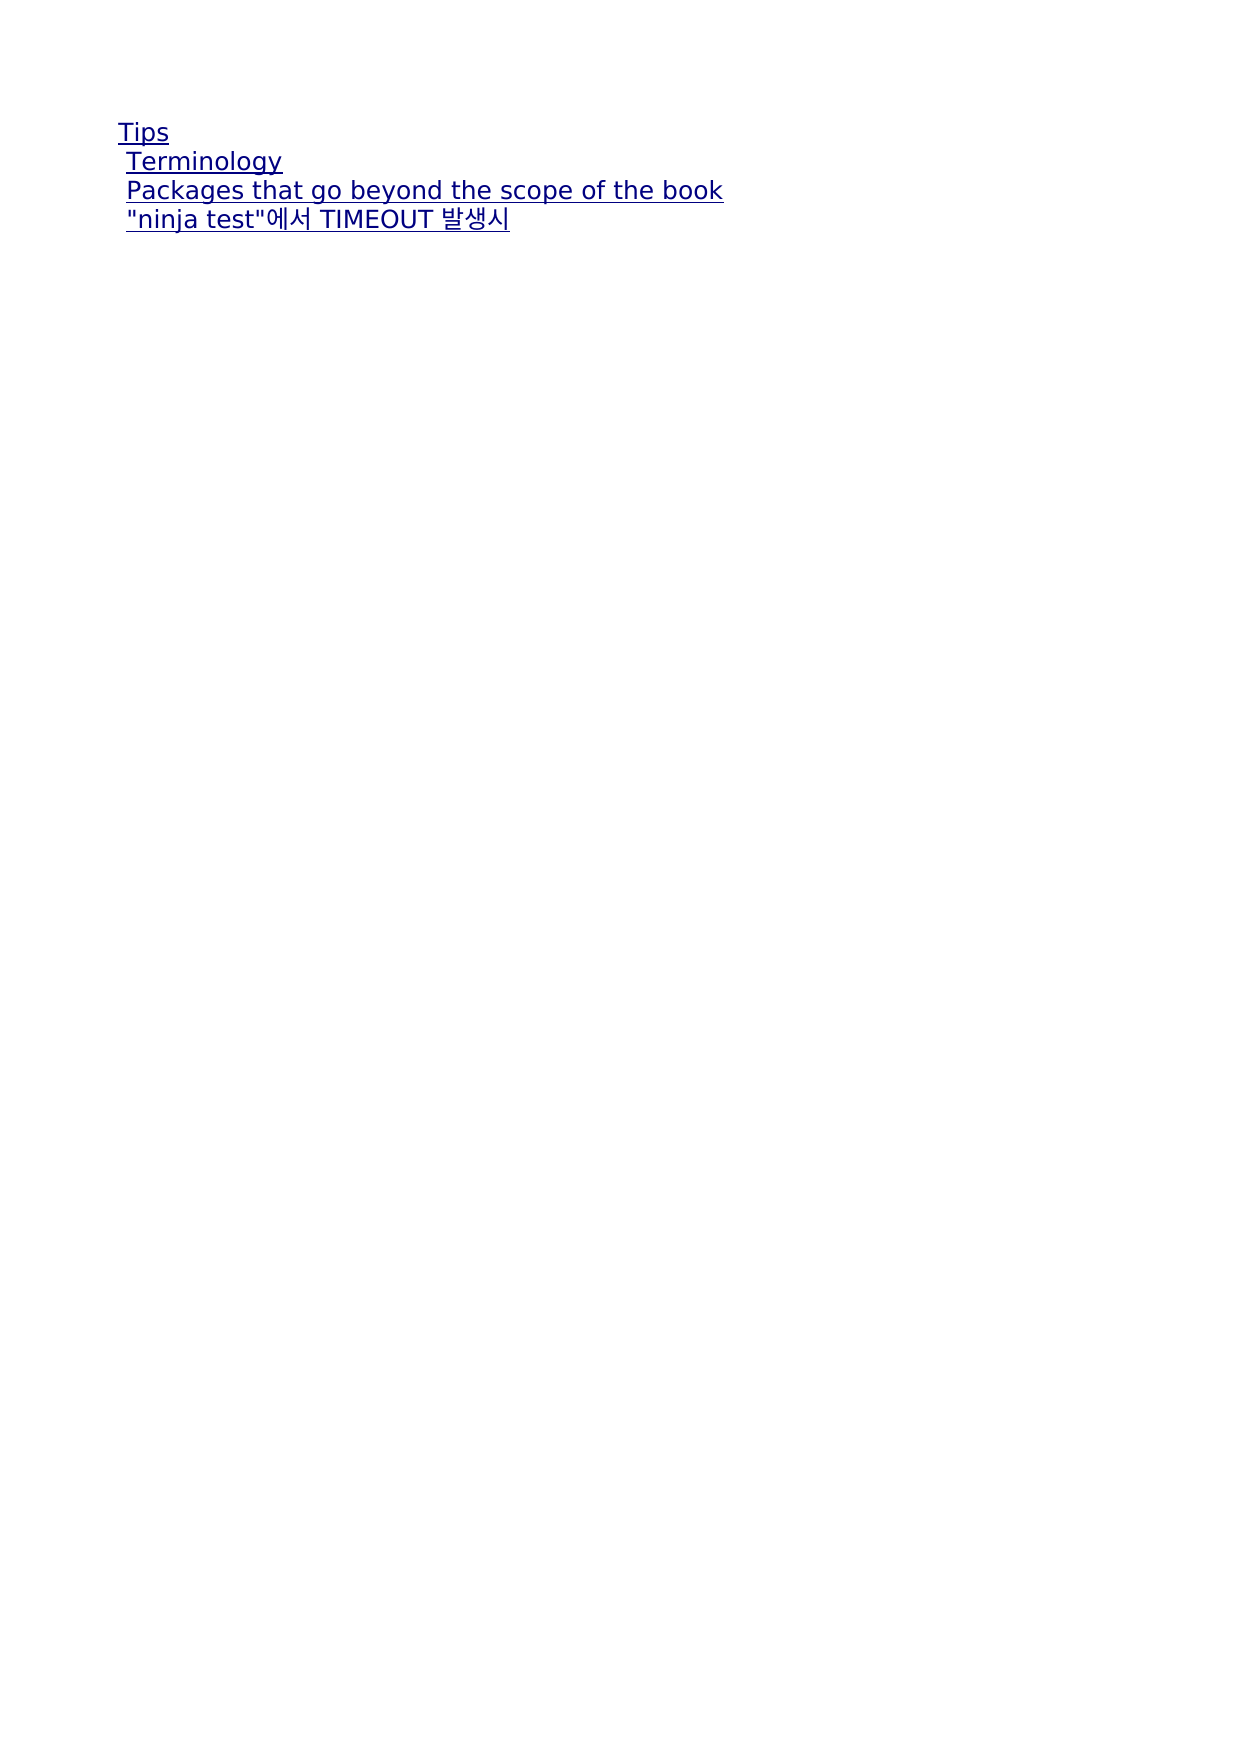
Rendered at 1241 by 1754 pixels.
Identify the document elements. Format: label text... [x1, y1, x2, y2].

text Tips Terminology Packages that go beyond the scope of the book "ninja test"에서 TIMEOUT 발생시 [118, 118, 1122, 264]
